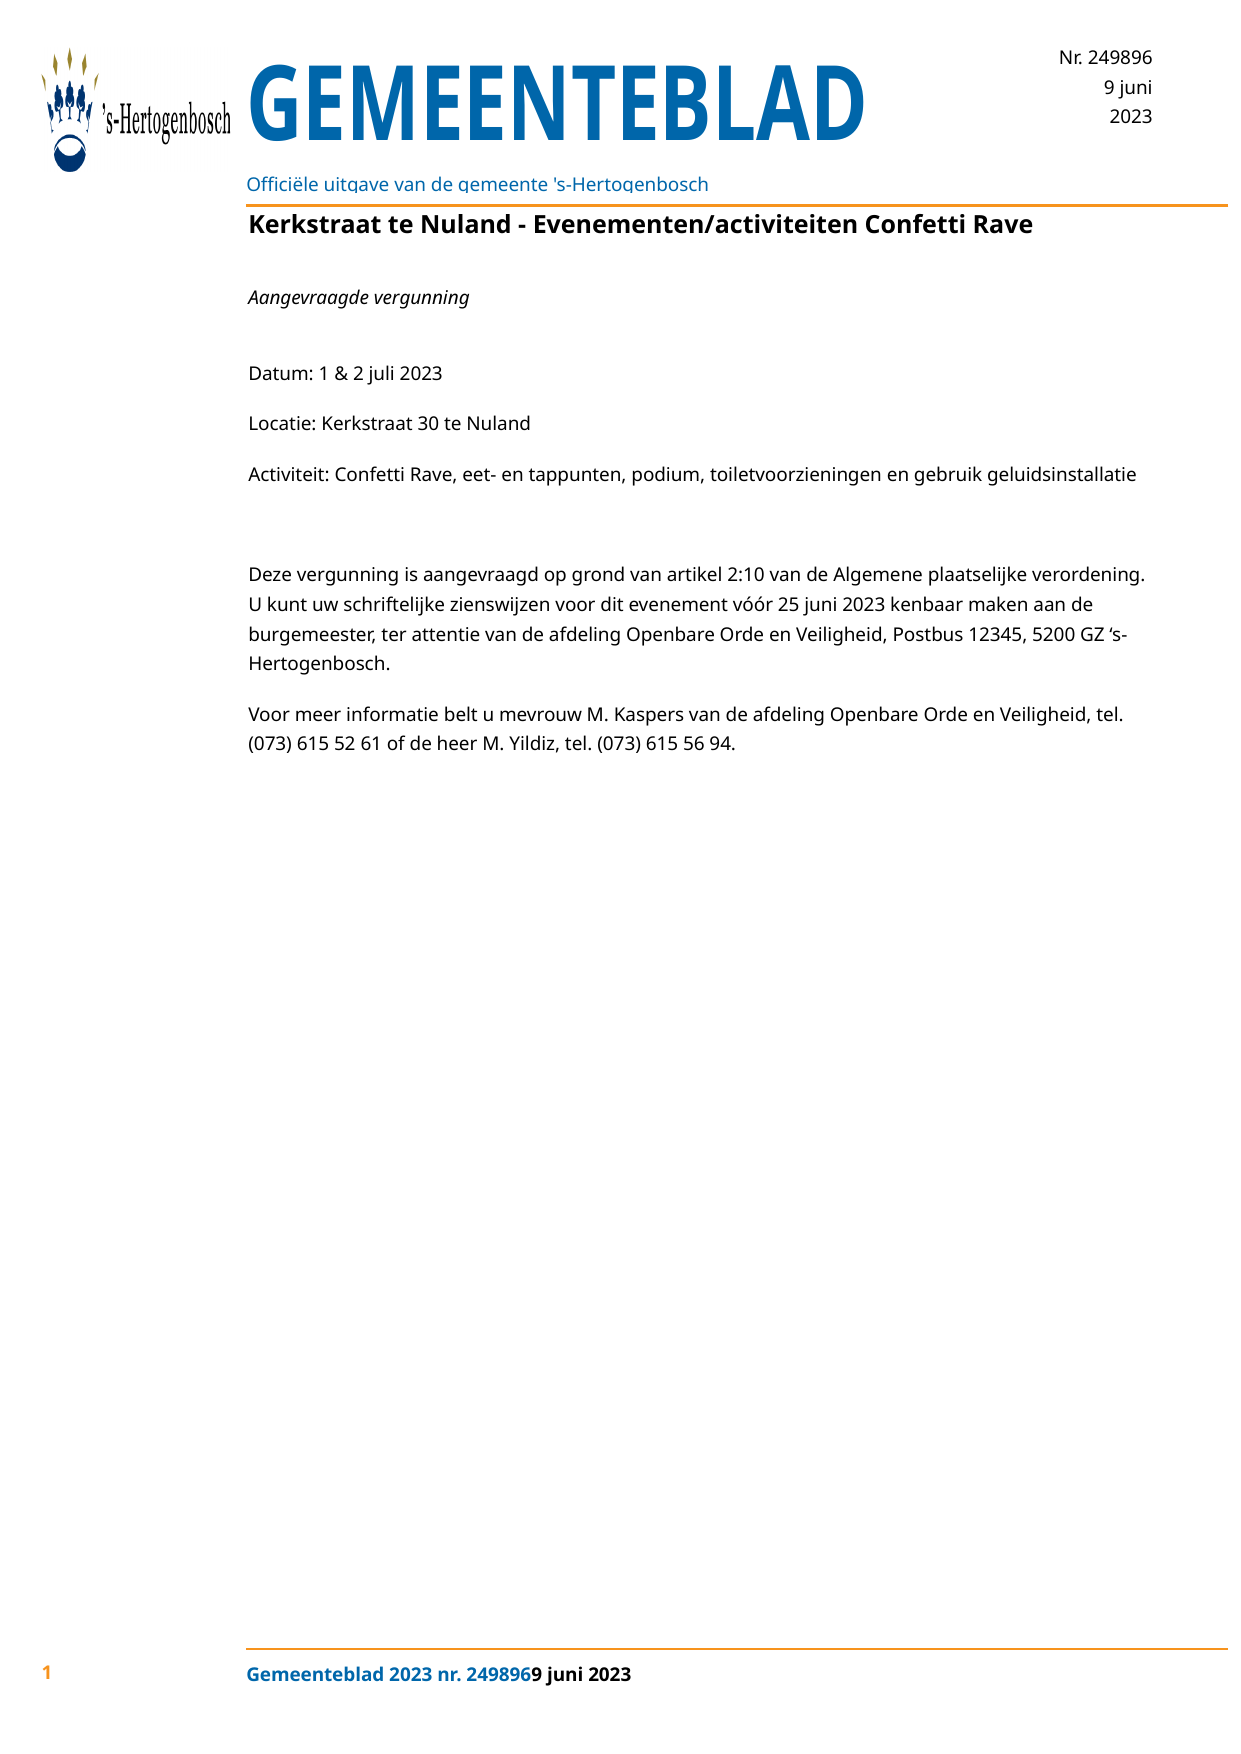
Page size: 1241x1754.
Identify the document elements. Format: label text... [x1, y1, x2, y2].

text Activiteit: Confetti Rave, eet- en tappunten, podium, toiletvoorzieningen en gebruik geluidsinstallatie [248, 461, 1152, 487]
text Kerkstraat te Nuland - Evenementen/activiteiten Confetti Rave [248, 207, 1152, 241]
text Locatie: Kerkstraat 30 te Nuland [248, 410, 1152, 436]
text Aangevraagde vergunning [248, 284, 1152, 309]
text Datum: 1 & 2 juli 2023 [248, 360, 1152, 386]
picture [41, 47, 231, 172]
text Voor meer informatie belt u mevrouw M. Kaspers van de afdeling Openbare Orde en Veiligheid, tel. (073) 615 52 61 of de heer M. Yildiz, tel. (073) 615 56 94. [248, 701, 1152, 756]
text Deze vergunning is aangevraagd op grond van artikel 2:10 van de Algemene plaatselijke verordening. U kunt uw schriftelijke zienswijzen voor dit evenement vóór 25 juni 2023 kenbaar maken aan de burgemeester, ter attentie van de afdeling Openbare Orde en Veiligheid, Postbus 12345, 5200 GZ ‘s-Hertogenbosch. [248, 562, 1152, 676]
